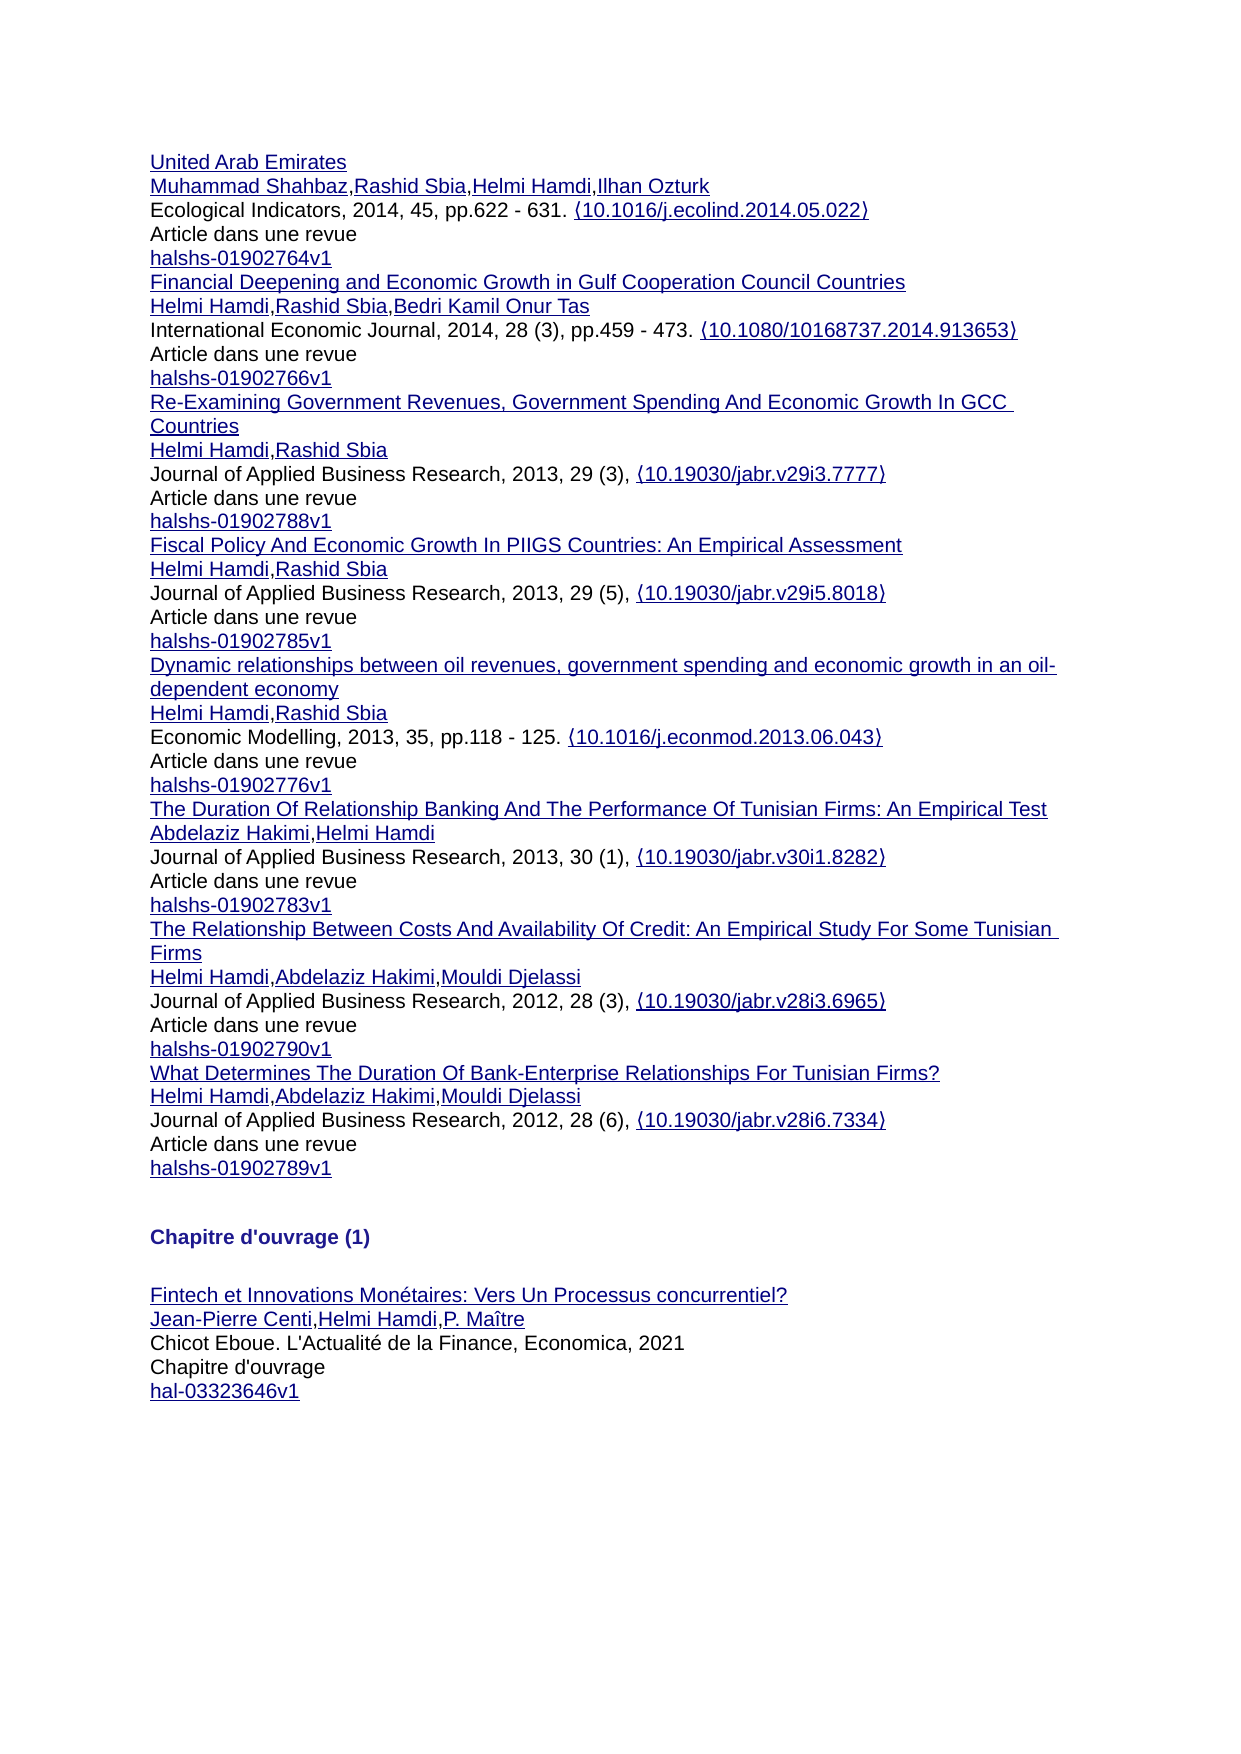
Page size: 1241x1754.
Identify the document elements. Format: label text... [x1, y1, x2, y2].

table_cell United Arab Emirates Muhammad Shahbaz,Rashid Sbia,Helmi Hamdi,Ilhan Ozturk Ecological Indicators, 2014, 45, pp.622 - 631. ⟨10.1016/j.ecolind.2014.05.022⟩ Article dans une revue halshs-01902764v1 [150, 150, 1090, 270]
table_cell What Determines The Duration Of Bank-Enterprise Relationships For Tunisian Firms? Helmi Hamdi,Abdelaziz Hakimi,Mouldi Djelassi Journal of Applied Business Research, 2012, 28 (6), ⟨10.19030/jabr.v28i6.7334⟩ Article dans une revue halshs-01902789v1 [150, 1060, 1090, 1180]
table_cell Dynamic relationships between oil revenues, government spending and economic growth in an oil-dependent economy Helmi Hamdi,Rashid Sbia Economic Modelling, 2013, 35, pp.118 - 125. ⟨10.1016/j.econmod.2013.06.043⟩ Article dans une revue halshs-01902776v1 [150, 653, 1090, 797]
table_cell The Relationship Between Costs And Availability Of Credit: An Empirical Study For Some Tunisian Firms Helmi Hamdi,Abdelaziz Hakimi,Mouldi Djelassi Journal of Applied Business Research, 2012, 28 (3), ⟨10.19030/jabr.v28i3.6965⟩ Article dans une revue halshs-01902790v1 [150, 917, 1090, 1060]
table_cell The Duration Of Relationship Banking And The Performance Of Tunisian Firms: An Empirical Test Abdelaziz Hakimi,Helmi Hamdi Journal of Applied Business Research, 2013, 30 (1), ⟨10.19030/jabr.v30i1.8282⟩ Article dans une revue halshs-01902783v1 [150, 797, 1090, 917]
table_cell Fiscal Policy And Economic Growth In PIIGS Countries: An Empirical Assessment Helmi Hamdi,Rashid Sbia Journal of Applied Business Research, 2013, 29 (5), ⟨10.19030/jabr.v29i5.8018⟩ Article dans une revue halshs-01902785v1 [150, 533, 1090, 653]
subtitle Chapitre d'ouvrage (1) [150, 1225, 1090, 1249]
table_header Fintech et Innovations Monétaires: Vers Un Processus concurrentiel? Jean-Pierre Centi,Helmi Hamdi,P. Maître Chicot Eboue. L'Actualité de la Finance, Economica, 2021 Chapitre d'ouvrage hal-03323646v1 [150, 1283, 1090, 1403]
table_cell Re-Examining Government Revenues, Government Spending And Economic Growth In GCC Countries Helmi Hamdi,Rashid Sbia Journal of Applied Business Research, 2013, 29 (3), ⟨10.19030/jabr.v29i3.7777⟩ Article dans une revue halshs-01902788v1 [150, 390, 1090, 533]
table_cell Financial Deepening and Economic Growth in Gulf Cooperation Council Countries Helmi Hamdi,Rashid Sbia,Bedri Kamil Onur Tas International Economic Journal, 2014, 28 (3), pp.459 - 473. ⟨10.1080/10168737.2014.913653⟩ Article dans une revue halshs-01902766v1 [150, 270, 1090, 389]
